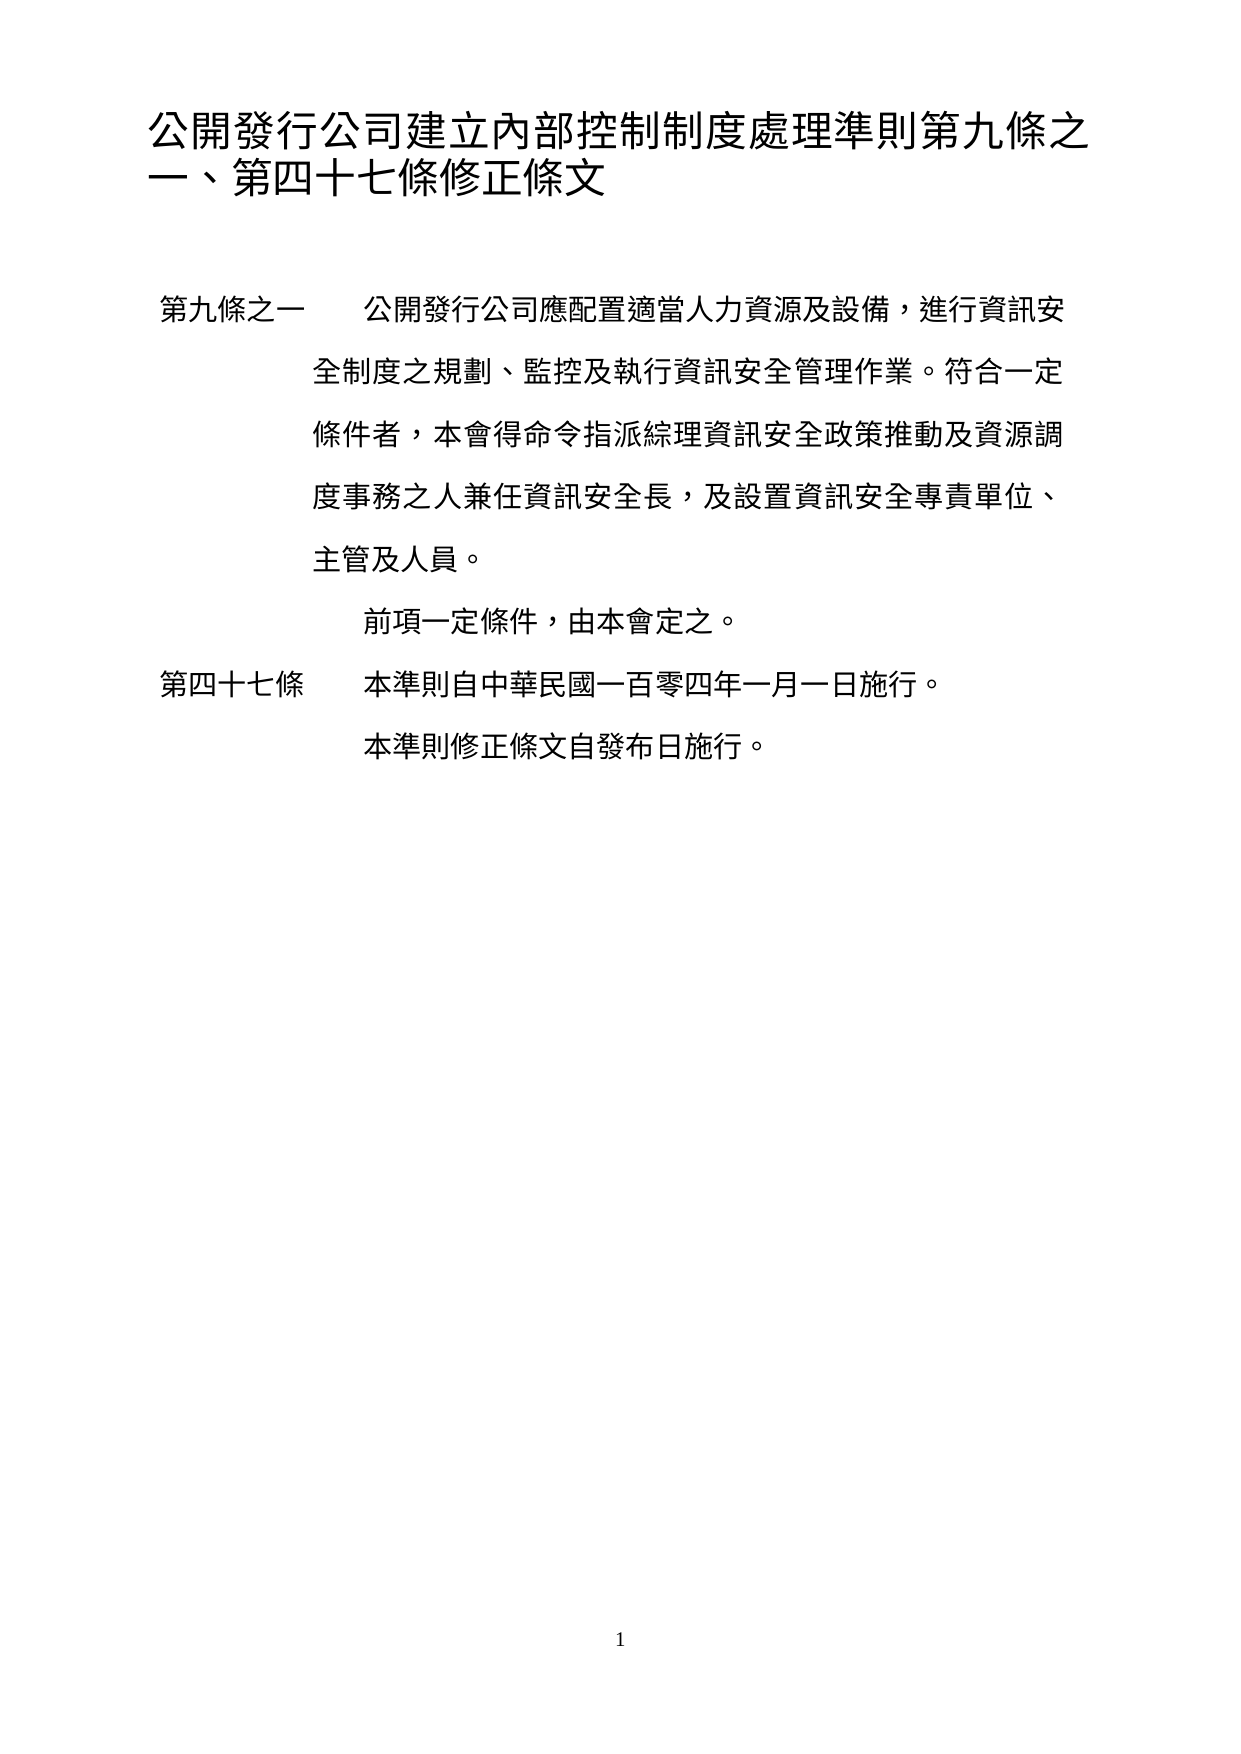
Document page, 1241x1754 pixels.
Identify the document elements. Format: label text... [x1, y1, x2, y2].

table_header 第九條之一 公開發行公司應配置適當人力資源及設備，進行資訊安全制度之規劃、監控及執行資訊安全管理作業。符合一定條件者，本會得命令指派綜理資訊安全政策推動及資源調度事務之人兼任資訊安全長，及設置資訊安全專責單位、主管及人員。 前項一定條件，由本會定之。 第四十七條 本準則自中華民國一百零四年一月一日施行。 本準則修正條文自發布日施行。 [148, 266, 1078, 766]
text 公開發行公司建立內部控制制度處理準則第九條之一、第四十七條修正條文 [148, 108, 1092, 203]
